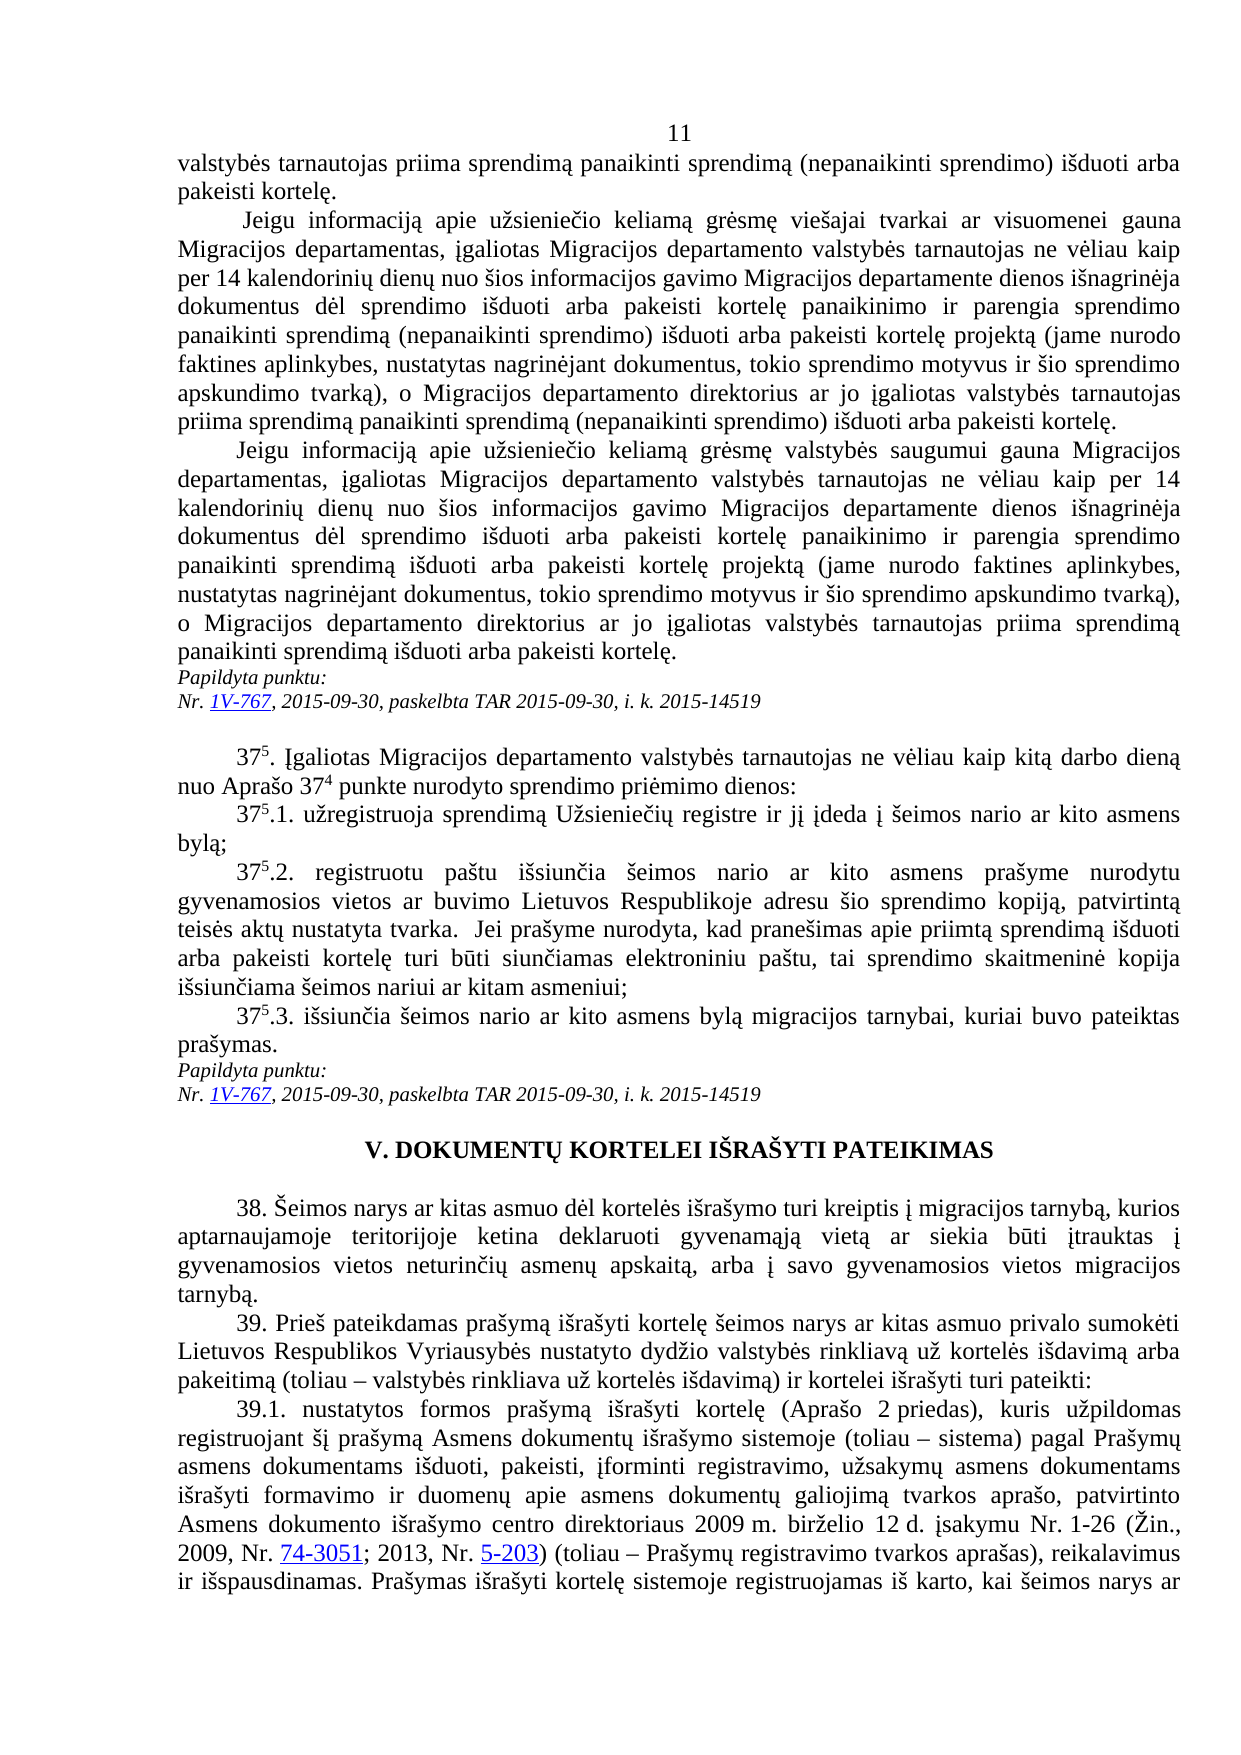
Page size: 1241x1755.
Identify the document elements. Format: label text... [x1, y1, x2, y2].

text 39.1. nustatytos formos prašymą išrašyti kortelę (Aprašo 2 priedas), kuris užpildomas registruojant šį prašymą Asmens dokumentų išrašymo sistemoje (toliau – sistema) pagal Prašymų asmens dokumentams išduoti, pakeisti, įforminti registravimo, užsakymų asmens dokumentams išrašyti formavimo ir duomenų apie asmens dokumentų galiojimą tvarkos aprašo, patvirtinto Asmens dokumento išrašymo centro direktoriaus 2009 m. birželio 12 d. įsakymu Nr. 1-26 (Žin., 2009, Nr. 74-3051; 2013, Nr. 5-203) (toliau – Prašymų registravimo tvarkos aprašas), reikalavimus ir išspausdinamas. Prašymas išrašyti kortelę sistemoje registruojamas iš karto, kai šeimos narys ar [177, 1394, 1181, 1595]
text valstybės tarnautojas priima sprendimą panaikinti sprendimą (nepanaikinti sprendimo) išduoti arba pakeisti kortelę. [177, 148, 1181, 205]
text Papildyta punktu: [177, 1058, 1181, 1082]
text Jeigu informaciją apie užsieniečio keliamą grėsmę valstybės saugumui gauna Migracijos departamentas, įgaliotas Migracijos departamento valstybės tarnautojas ne vėliau kaip per 14 kalendorinių dienų nuo šios informacijos gavimo Migracijos departamente dienos išnagrinėja dokumentus dėl sprendimo išduoti arba pakeisti kortelę panaikinimo ir parengia sprendimo panaikinti sprendimą išduoti arba pakeisti kortelę projektą (jame nurodo faktines aplinkybes, nustatytas nagrinėjant dokumentus, tokio sprendimo motyvus ir šio sprendimo apskundimo tvarką), o Migracijos departamento direktorius ar jo įgaliotas valstybės tarnautojas priima sprendimą panaikinti sprendimą išduoti arba pakeisti kortelę. [177, 435, 1181, 665]
text Papildyta punktu: [177, 665, 1181, 689]
text Nr. 1V-767, 2015-09-30, paskelbta TAR 2015-09-30, i. k. 2015-14519 [177, 689, 1181, 713]
text 38. Šeimos narys ar kitas asmuo dėl kortelės išrašymo turi kreiptis į migracijos tarnybą, kurios aptarnaujamoje teritorijoje ketina deklaruoti gyvenamąją vietą ar siekia būti įtrauktas į gyvenamosios vietos neturinčių asmenų apskaitą, arba į savo gyvenamosios vietos migracijos tarnybą. [177, 1193, 1181, 1308]
text 375.2. registruotu paštu išsiunčia šeimos nario ar kito asmens prašyme nurodytu gyvenamosios vietos ar buvimo Lietuvos Respublikoje adresu šio sprendimo kopiją, patvirtintą teisės aktų nustatyta tvarka. Jei prašyme nurodyta, kad pranešimas apie priimtą sprendimą išduoti arba pakeisti kortelę turi būti siunčiamas elektroniniu paštu, tai sprendimo skaitmeninė kopija išsiunčiama šeimos nariui ar kitam asmeniui; [177, 857, 1181, 1001]
text Jeigu informaciją apie užsieniečio keliamą grėsmę viešajai tvarkai ar visuomenei gauna Migracijos departamentas, įgaliotas Migracijos departamento valstybės tarnautojas ne vėliau kaip per 14 kalendorinių dienų nuo šios informacijos gavimo Migracijos departamente dienos išnagrinėja dokumentus dėl sprendimo išduoti arba pakeisti kortelę panaikinimo ir parengia sprendimo panaikinti sprendimą (nepanaikinti sprendimo) išduoti arba pakeisti kortelę projektą (jame nurodo faktines aplinkybes, nustatytas nagrinėjant dokumentus, tokio sprendimo motyvus ir šio sprendimo apskundimo tvarką), o Migracijos departamento direktorius ar jo įgaliotas valstybės tarnautojas priima sprendimą panaikinti sprendimą (nepanaikinti sprendimo) išduoti arba pakeisti kortelę. [177, 205, 1181, 435]
text 39. Prieš pateikdamas prašymą išrašyti kortelę šeimos narys ar kitas asmuo privalo sumokėti Lietuvos Respublikos Vyriausybės nustatyto dydžio valstybės rinkliavą už kortelės išdavimą arba pakeitimą (toliau – valstybės rinkliava už kortelės išdavimą) ir kortelei išrašyti turi pateikti: [177, 1308, 1181, 1394]
text 375.3. išsiunčia šeimos nario ar kito asmens bylą migracijos tarnybai, kuriai buvo pateiktas prašymas. [177, 1001, 1181, 1058]
text 375. Įgaliotas Migracijos departamento valstybės tarnautojas ne vėliau kaip kitą darbo dieną nuo Aprašo 374 punkte nurodyto sprendimo priėmimo dienos: [177, 742, 1181, 799]
text Nr. 1V-767, 2015-09-30, paskelbta TAR 2015-09-30, i. k. 2015-14519 [177, 1082, 1181, 1106]
text V. DOKUMENTŲ kortelEI IŠRAŠYTI PATEIKIMAS [177, 1135, 1181, 1164]
text 375.1. užregistruoja sprendimą Užsieniečių registre ir jį įdeda į šeimos nario ar kito asmens bylą; [177, 799, 1181, 857]
